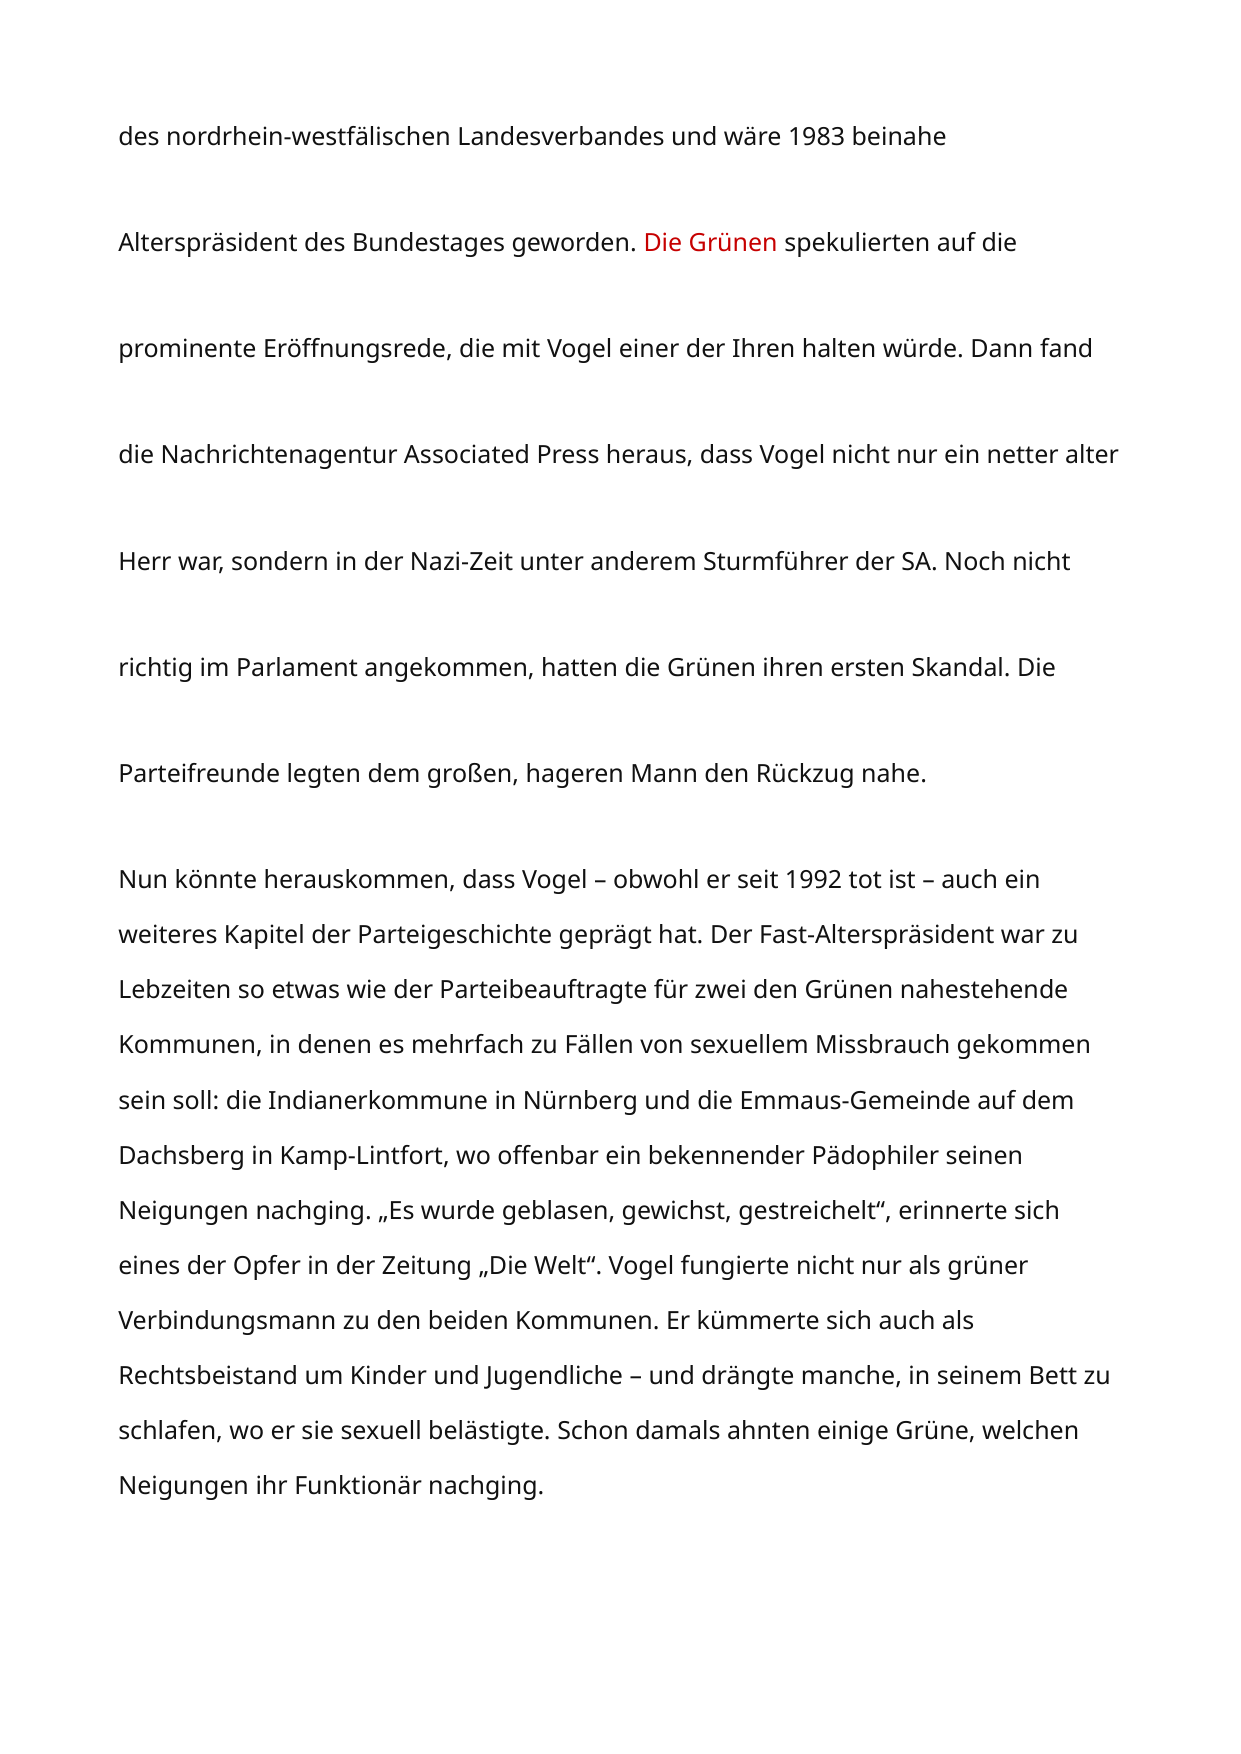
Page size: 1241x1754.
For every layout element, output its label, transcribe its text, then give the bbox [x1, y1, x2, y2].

text Nun könnte herauskommen, dass Vogel – obwohl er seit 1992 tot ist – auch ein weiteres Kapitel der Parteigeschichte geprägt hat. Der Fast-Alterspräsident war zu Lebzeiten so etwas wie der Parteibeauftragte für zwei den Grünen nahestehende Kommunen, in denen es mehrfach zu Fällen von sexuellem Missbrauch gekommen sein soll: die Indianerkommune in Nürnberg und die Emmaus-Gemeinde auf dem Dachsberg in Kamp-Lintfort, wo offenbar ein bekennender Pädophiler seinen Neigungen nachging. „Es wurde geblasen, gewichst, gestreichelt“, erinnerte sich eines der Opfer in der Zeitung „Die Welt“. Vogel fungierte nicht nur als grüner Verbindungsmann zu den beiden Kommunen. Er kümmerte sich auch als Rechtsbeistand um Kinder und Jugendliche – und drängte manche, in seinem Bett zu schlafen, wo er sie sexuell belästigte. Schon damals ahnten einige Grüne, welchen Neigungen ihr Funktionär nachging. [118, 862, 1122, 1502]
text des nordrhein-westfälischen Landesverbandes und wäre 1983 beinahe Alterspräsident des Bundestages geworden. Die Grünen spekulierten auf die prominente Eröffnungsrede, die mit Vogel einer der Ihren halten würde. Dann fand die Nachrichtenagentur Associated Press heraus, dass Vogel nicht nur ein netter alter Herr war, sondern in der Nazi-Zeit unter anderem Sturmführer der SA. Noch nicht richtig im Parlament angekommen, hatten die Grünen ihren ersten Skandal. Die Parteifreunde legten dem großen, hageren Mann den Rückzug nahe. [118, 118, 1122, 790]
